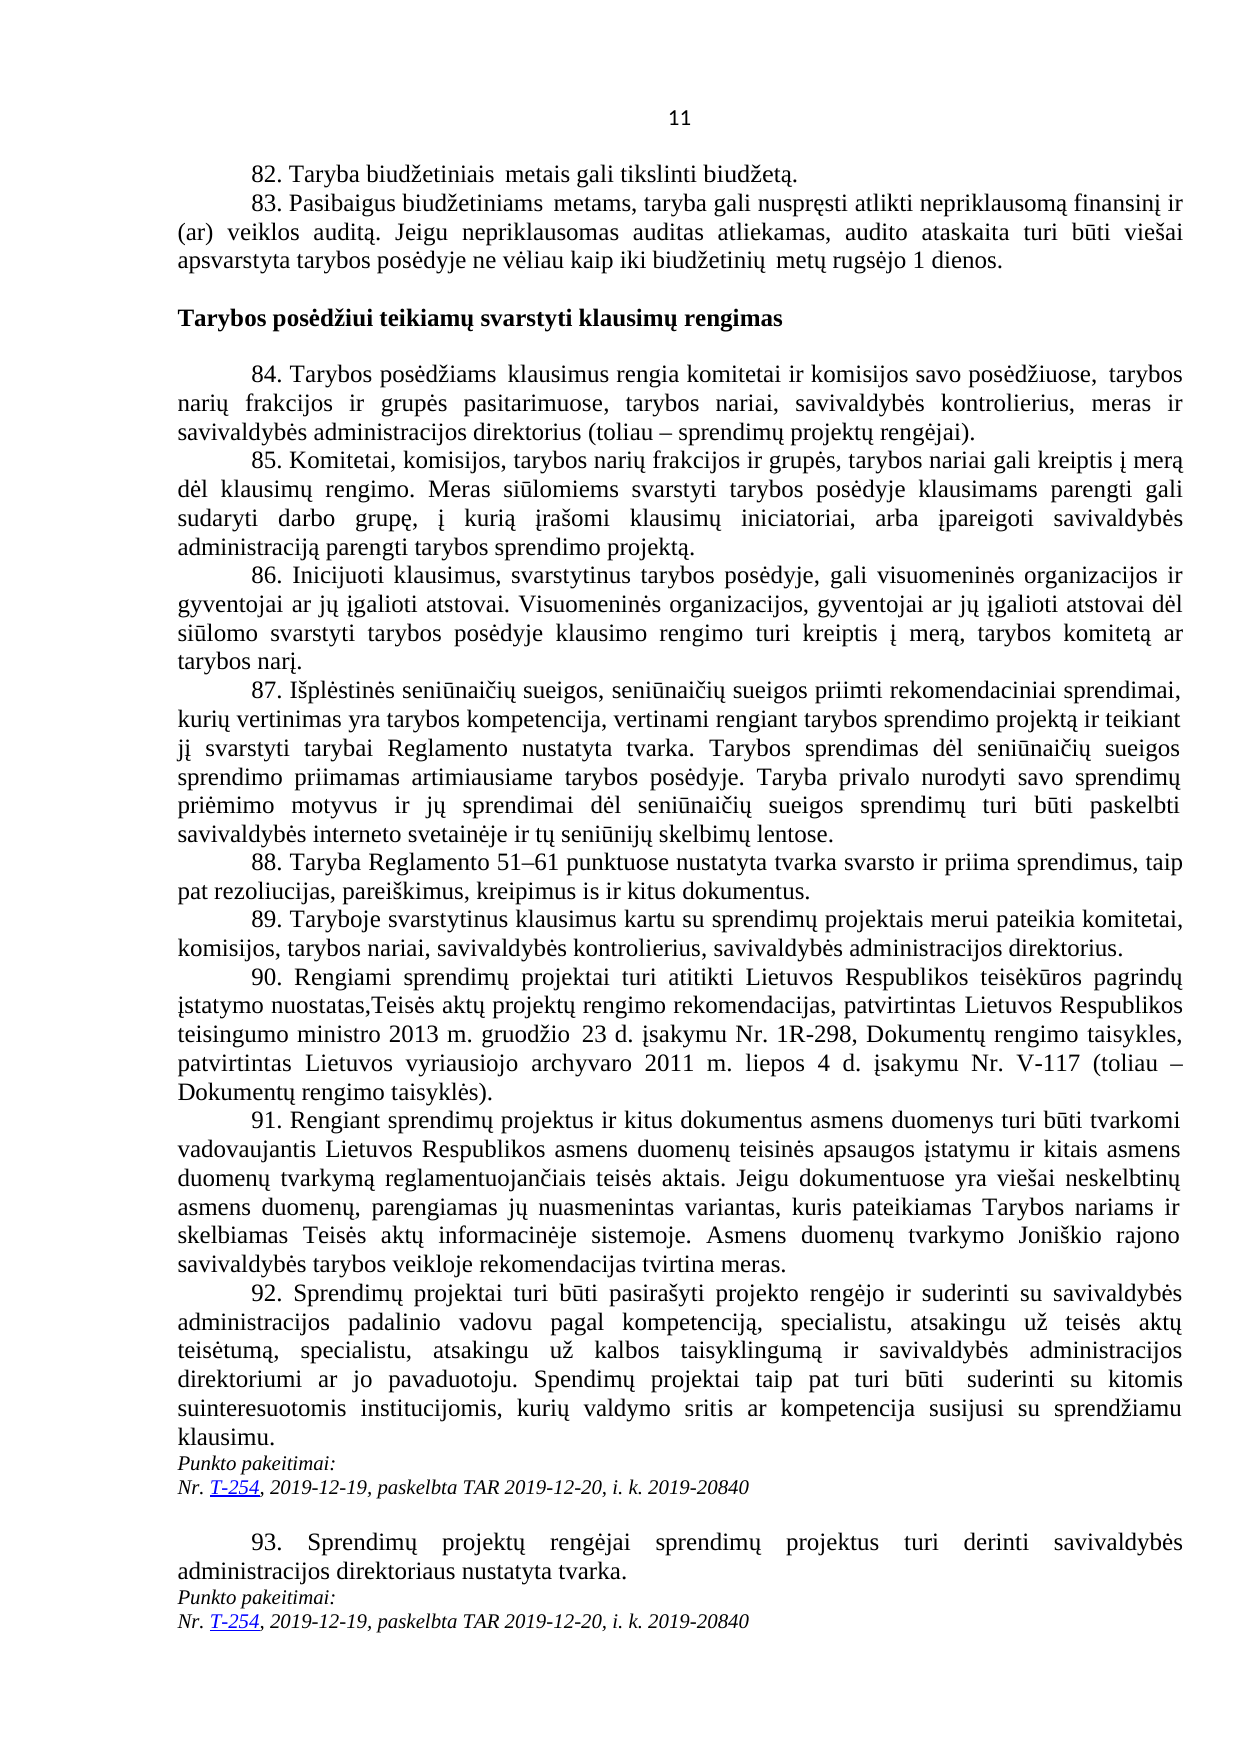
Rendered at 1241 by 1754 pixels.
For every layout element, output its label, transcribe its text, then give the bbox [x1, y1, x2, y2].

text 84. Tarybos posėdžiams klausimus rengia komitetai ir komisijos savo posėdžiuose, tarybos narių frakcijos ir grupės pasitarimuose, tarybos nariai, savivaldybės kontrolierius, meras ir savivaldybės administracijos direktorius (toliau – sprendimų projektų rengėjai). [177, 359, 1183, 446]
text Nr. T-254, 2019-12-19, paskelbta TAR 2019-12-20, i. k. 2019-20840 [177, 1609, 1181, 1633]
text Punkto pakeitimai: [177, 1585, 1181, 1609]
text 86. Inicijuoti klausimus, svarstytinus tarybos posėdyje, gali visuomeninės organizacijos ir gyventojai ar jų įgalioti atstovai. Visuomeninės organizacijos, gyventojai ar jų įgalioti atstovai dėl siūlomo svarstyti tarybos posėdyje klausimo rengimo turi kreiptis į merą, tarybos komitetą ar tarybos narį. [177, 561, 1183, 676]
text Punkto pakeitimai: [177, 1451, 1181, 1475]
text 91. Rengiant sprendimų projektus ir kitus dokumentus asmens duomenys turi būti tvarkomi vadovaujantis Lietuvos Respublikos asmens duomenų teisinės apsaugos įstatymu ir kitais asmens duomenų tvarkymą reglamentuojančiais teisės aktais. Jeigu dokumentuose yra viešai neskelbtinų asmens duomenų, parengiamas jų nuasmenintas variantas, kuris pateikiamas Tarybos nariams ir skelbiamas Teisės aktų informacinėje sistemoje. Asmens duomenų tvarkymo Joniškio rajono savivaldybės tarybos veikloje rekomendacijas tvirtina meras. [177, 1106, 1181, 1278]
text 92. Sprendimų projektai turi būti pasirašyti projekto rengėjo ir suderinti su savivaldybės administracijos padalinio vadovu pagal kompetenciją, specialistu, atsakingu už teisės aktų teisėtumą, specialistu, atsakingu už kalbos taisyklingumą ir savivaldybės administracijos direktoriumi ar jo pavaduotoju. Spendimų projektai taip pat turi būti suderinti su kitomis suinteresuotomis institucijomis, kurių valdymo sritis ar kompetencija susijusi su sprendžiamu klausimu. [177, 1278, 1183, 1451]
text 82. Taryba biudžetiniais metais gali tikslinti biudžetą. [177, 159, 1183, 188]
text Tarybos posėdžiui teikiamų svarstyti klausimų rengimas [177, 303, 1183, 332]
text 85. Komitetai, komisijos, tarybos narių frakcijos ir grupės, tarybos nariai gali kreiptis į merą dėl klausimų rengimo. Meras siūlomiems svarstyti tarybos posėdyje klausimams parengti gali sudaryti darbo grupę, į kurią įrašomi klausimų iniciatoriai, arba įpareigoti savivaldybės administraciją parengti tarybos sprendimo projektą. [177, 446, 1183, 561]
text 90. Rengiami sprendimų projektai turi atitikti Lietuvos Respublikos teisėkūros pagrindų įstatymo nuostatas,Teisės aktų projektų rengimo rekomendacijas, patvirtintas Lietuvos Respublikos teisingumo ministro 2013 m. gruodžio 23 d. įsakymu Nr. 1R-298, Dokumentų rengimo taisykles, patvirtintas Lietuvos vyriausiojo archyvaro 2011 m. liepos 4 d. įsakymu Nr. V-117 (toliau – Dokumentų rengimo taisyklės). [177, 962, 1183, 1106]
text 87. Išplėstinės seniūnaičių sueigos, seniūnaičių sueigos priimti rekomendaciniai sprendimai, kurių vertinimas yra tarybos kompetencija, vertinami rengiant tarybos sprendimo projektą ir teikiant jį svarstyti tarybai Reglamento nustatyta tvarka. Tarybos sprendimas dėl seniūnaičių sueigos sprendimo priimamas artimiausiame tarybos posėdyje. Taryba privalo nurodyti savo sprendimų priėmimo motyvus ir jų sprendimai dėl seniūnaičių sueigos sprendimų turi būti paskelbti savivaldybės interneto svetainėje ir tų seniūnijų skelbimų lentose. [177, 676, 1181, 848]
text 88. Taryba Reglamento 51–61 punktuose nustatyta tvarka svarsto ir priima sprendimus, taip pat rezoliucijas, pareiškimus, kreipimus is ir kitus dokumentus. [177, 848, 1183, 905]
text 89. Taryboje svarstytinus klausimus kartu su sprendimų projektais merui pateikia komitetai, komisijos, tarybos nariai, savivaldybės kontrolierius, savivaldybės administracijos direktorius. [177, 905, 1183, 962]
text 83. Pasibaigus biudžetiniams metams, taryba gali nuspręsti atlikti nepriklausomą finansinį ir (ar) veiklos auditą. Jeigu nepriklausomas auditas atliekamas, audito ataskaita turi būti viešai apsvarstyta tarybos posėdyje ne vėliau kaip iki biudžetinių metų rugsėjo 1 dienos. [177, 188, 1183, 274]
text 93. Sprendimų projektų rengėjai sprendimų projektus turi derinti savivaldybės administracijos direktoriaus nustatyta tvarka. [177, 1527, 1183, 1585]
text Nr. T-254, 2019-12-19, paskelbta TAR 2019-12-20, i. k. 2019-20840 [177, 1475, 1181, 1499]
